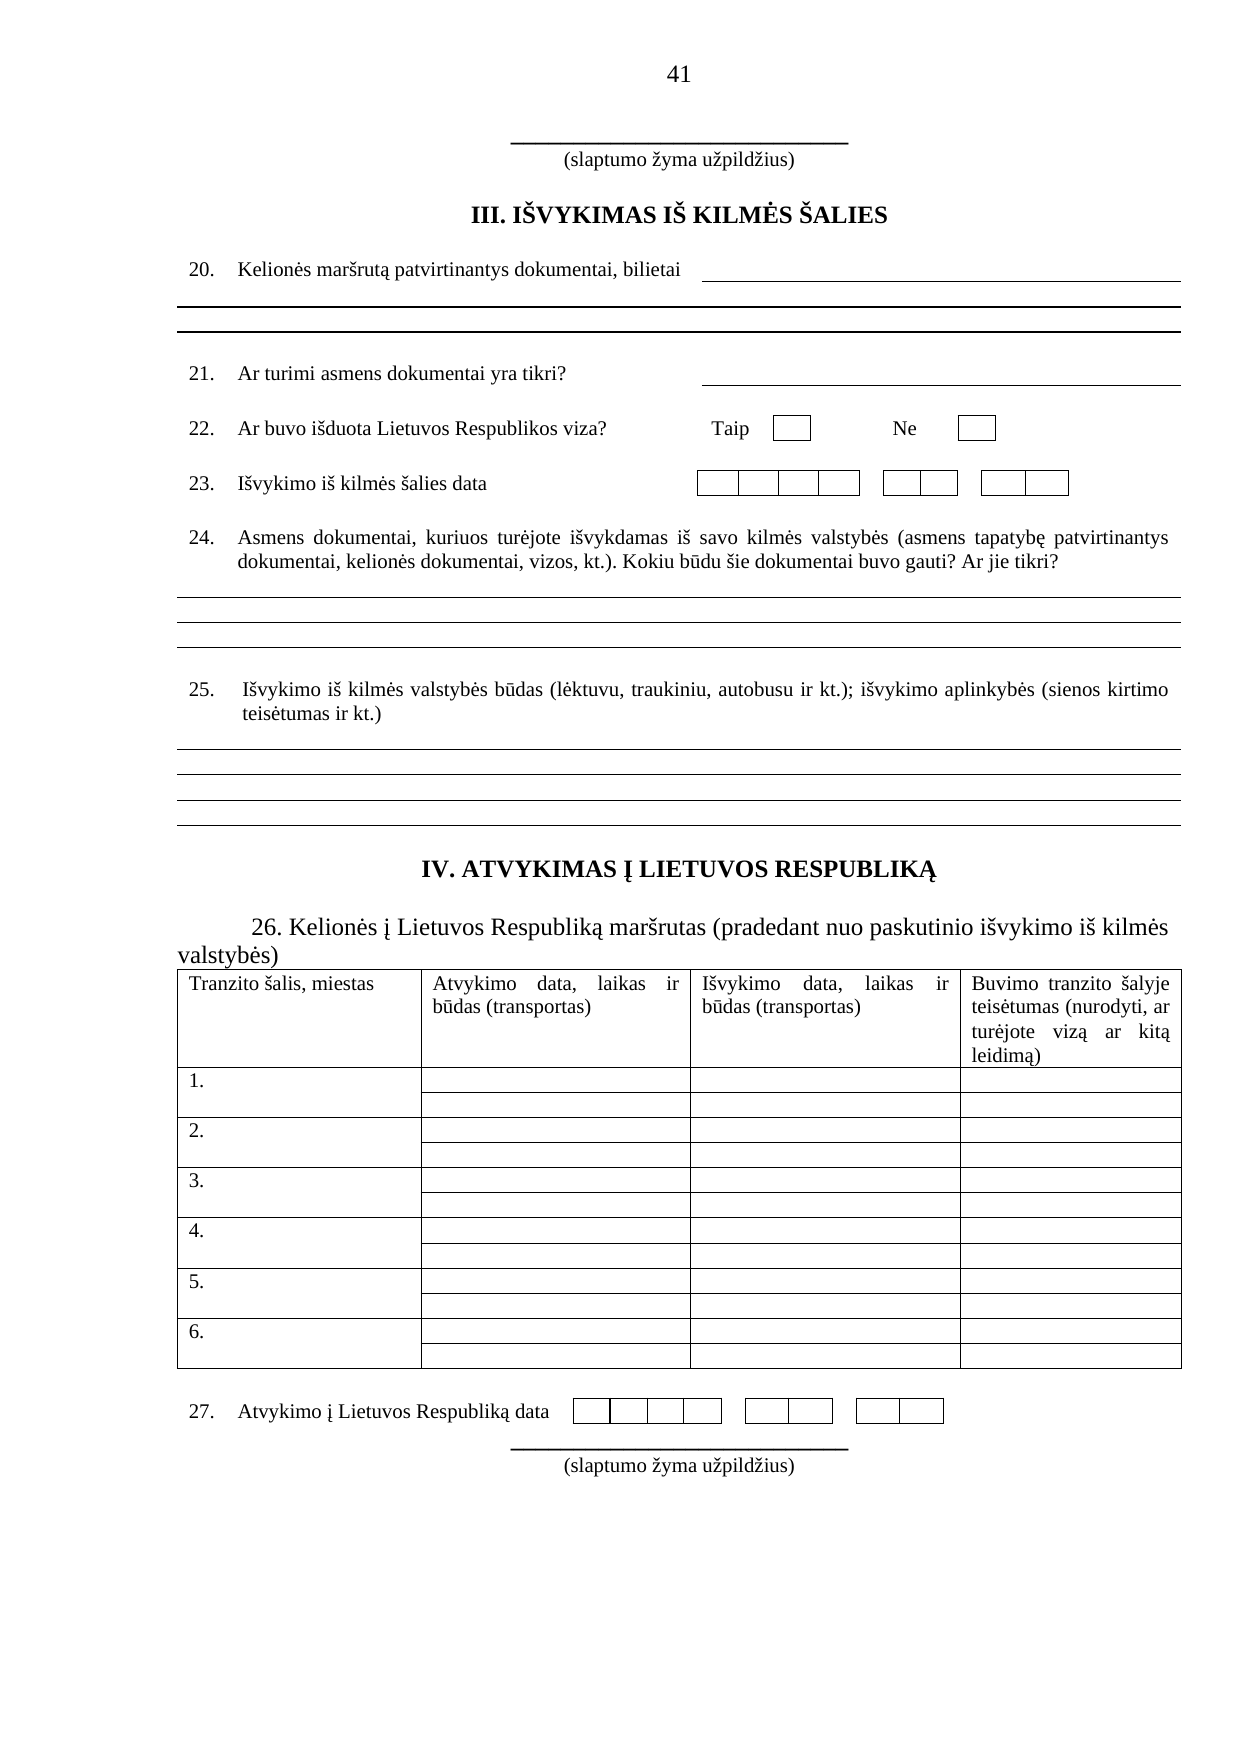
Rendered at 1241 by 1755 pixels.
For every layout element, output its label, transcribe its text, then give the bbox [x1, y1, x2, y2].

table_header [811, 415, 881, 440]
table_header [574, 1399, 609, 1423]
table_header [833, 1398, 856, 1423]
table_cell [177, 623, 1181, 647]
text ___________________________ [177, 118, 1181, 147]
table_cell [177, 308, 1181, 331]
table_cell [691, 1168, 960, 1192]
table_cell [422, 1244, 690, 1267]
table_header Tranzito šalis, miestas [178, 970, 421, 1067]
table_cell [422, 1269, 690, 1293]
table_header [746, 1399, 788, 1423]
table_cell [691, 1193, 960, 1217]
table_cell [961, 1143, 1181, 1167]
table_cell [178, 1092, 421, 1117]
table_header 23. [177, 470, 226, 495]
table_cell [961, 1118, 1181, 1142]
table_header [1026, 471, 1068, 495]
table_cell [177, 801, 1181, 824]
table_header Ar buvo išduota Lietuvos Respublikos viza? [226, 415, 700, 440]
table_header [648, 1399, 683, 1423]
table_cell [691, 1244, 960, 1267]
table_cell [961, 1068, 1181, 1092]
table_cell [177, 281, 1181, 306]
table_header [702, 257, 1181, 281]
table_header [722, 1398, 745, 1423]
table_cell 5. [178, 1269, 421, 1293]
table_header 24. [177, 525, 226, 573]
table_cell [961, 1093, 1181, 1117]
table_header [921, 471, 957, 495]
table_cell [422, 1319, 690, 1343]
table_cell [422, 1294, 690, 1318]
table_header [944, 1398, 1181, 1423]
table_header [982, 471, 1025, 495]
table_header [958, 470, 981, 495]
table_cell [691, 1118, 960, 1142]
table_header Taip [700, 415, 773, 440]
table_cell [961, 1218, 1181, 1242]
table_header [900, 1399, 943, 1423]
table_header [884, 471, 920, 495]
table_header 25. [177, 677, 231, 725]
table_cell [961, 1344, 1181, 1368]
table_cell [422, 1068, 690, 1092]
table_cell [178, 1343, 421, 1368]
table_cell [422, 1218, 690, 1242]
table_header Ar turimi asmens dokumentai yra tikri? [226, 361, 702, 385]
text III. IŠVYKIMAS IŠ KILMĖS ŠALIES [177, 200, 1181, 228]
table_header Išvykimo iš kilmės šalies data [226, 470, 697, 495]
table_cell 4. [178, 1218, 421, 1242]
text (slaptumo žyma užpildžius) [177, 147, 1181, 171]
table_header Išvykimo iš kilmės valstybės būdas (lėktuvu, traukiniu, autobusu ir kt.); išvykimo aplinkybės (sienos kirtimo teisėtumas ir kt.) [231, 677, 1181, 725]
table_header Atvykimo data, laikas ir būdas (transportas) [422, 970, 690, 1067]
text 26. Kelionės į Lietuvos Respubliką maršrutas (pradedant nuo paskutinio išvykimo iš kilmės valstybės) [177, 912, 1181, 969]
table_header 27. [177, 1398, 226, 1423]
table_cell 3. [178, 1168, 421, 1192]
table_header [702, 361, 1181, 385]
table_cell [422, 1143, 690, 1167]
table_header Asmens dokumentai, kuriuos turėjote išvykdamas iš savo kilmės valstybės (asmens tapatybę patvirtinantys dokumentai, kelionės dokumentai, vizos, kt.). Kokiu būdu šie dokumentai buvo gauti? Ar jie tikri? [226, 525, 1181, 573]
table_cell [422, 1093, 690, 1117]
table_header [860, 470, 883, 495]
table_cell [961, 1269, 1181, 1293]
table_cell [177, 775, 1181, 799]
table_cell [422, 1168, 690, 1192]
table_cell [178, 1142, 421, 1167]
table_header [739, 471, 778, 495]
table_header [996, 415, 1181, 440]
table_cell [422, 1193, 690, 1217]
table_header [1069, 470, 1181, 495]
table_cell [691, 1143, 960, 1167]
table_cell [691, 1269, 960, 1293]
table_header 20. [177, 257, 226, 281]
table_header [611, 1399, 647, 1423]
table_header Išvykimo data, laikas ir būdas (transportas) [691, 970, 960, 1067]
table_cell [691, 1093, 960, 1117]
table_header [959, 416, 995, 440]
table_header Kelionės maršrutą patvirtinantys dokumentai, bilietai [226, 257, 702, 281]
table_cell [691, 1344, 960, 1368]
table_cell [177, 598, 1181, 622]
table_cell [422, 1344, 690, 1368]
table_cell [961, 1168, 1181, 1192]
table_header [698, 471, 738, 495]
table_header [684, 1399, 721, 1423]
table_header [789, 1399, 832, 1423]
table_cell [691, 1218, 960, 1242]
table_header [774, 416, 810, 440]
table_cell [177, 750, 1181, 774]
table_cell [691, 1319, 960, 1343]
table_cell [422, 1118, 690, 1142]
table_cell [961, 1294, 1181, 1318]
table_cell [691, 1294, 960, 1318]
text ___________________________ [177, 1424, 1181, 1453]
table_header 22. [177, 415, 226, 440]
text (slaptumo žyma užpildžius) [177, 1453, 1181, 1477]
table_cell [177, 573, 1181, 597]
table_cell [178, 1243, 421, 1267]
table_header [857, 1399, 899, 1423]
table_cell [177, 725, 1181, 749]
table_cell 2. [178, 1118, 421, 1142]
text IV. ATVYKIMAS Į LIETUVOS RESPUBLIKĄ [177, 854, 1181, 883]
table_header [819, 471, 859, 495]
table_cell [961, 1319, 1181, 1343]
table_cell [691, 1068, 960, 1092]
table_cell [961, 1193, 1181, 1217]
table_header Ne [881, 415, 958, 440]
table_header Buvimo tranzito šalyje teisėtumas (nurodyti, ar turėjote vizą ar kitą leidimą) [961, 970, 1181, 1067]
table_header Atvykimo į Lietuvos Respubliką data [226, 1398, 573, 1423]
table_cell [961, 1244, 1181, 1267]
table_cell [178, 1192, 421, 1217]
table_header 21. [177, 361, 226, 385]
table_header [779, 471, 818, 495]
table_cell 1. [178, 1068, 421, 1092]
table_cell 6. [178, 1319, 421, 1343]
table_cell [178, 1293, 421, 1318]
